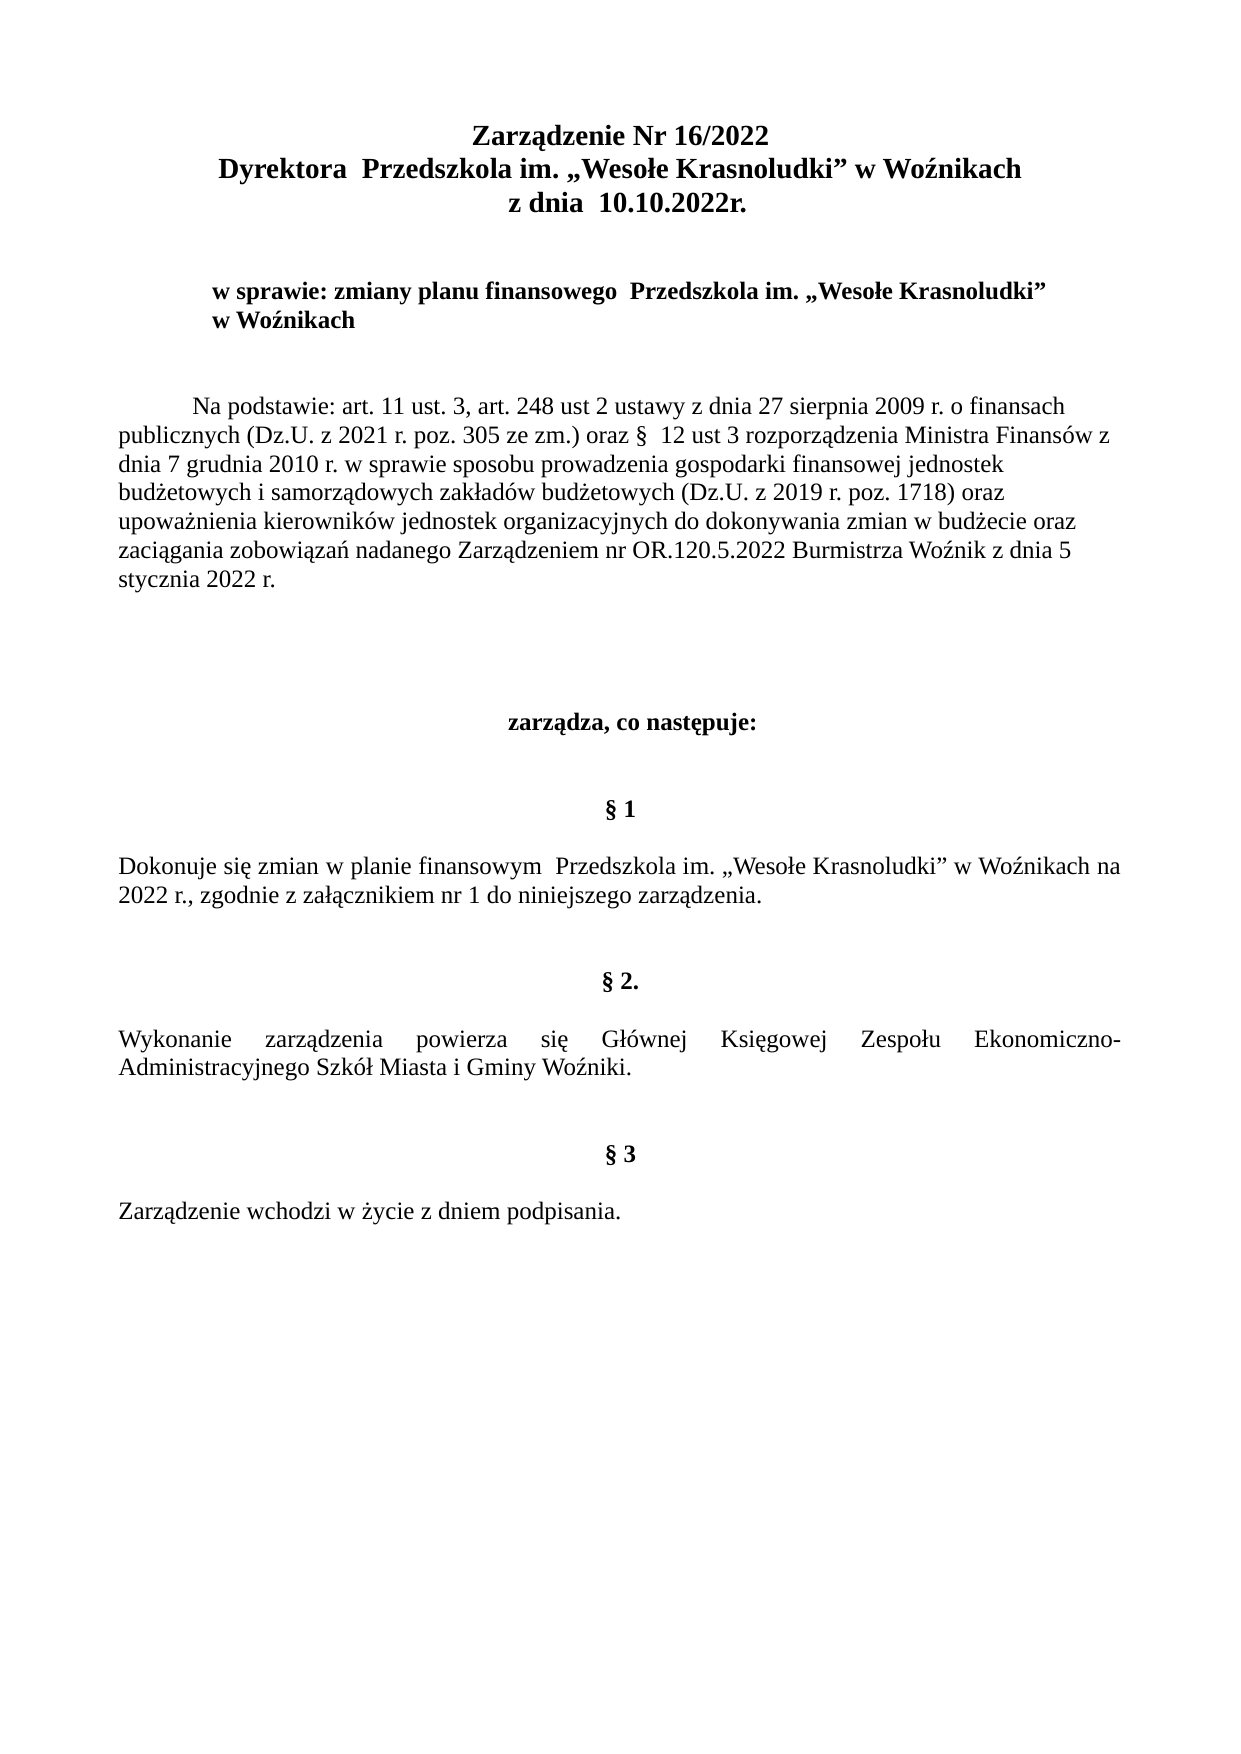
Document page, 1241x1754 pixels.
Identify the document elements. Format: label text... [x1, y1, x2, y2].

text § 2. [118, 966, 1122, 995]
text z dnia 10.10.2022r. [118, 185, 1122, 219]
text Wykonanie zarządzenia powierza się Głównej Księgowej Zespołu Ekonomiczno- Administracyjnego Szkół Miasta i Gminy Woźniki. [118, 1024, 1122, 1081]
text w Woźnikach [118, 305, 1122, 334]
text w sprawie: zmiany planu finansowego Przedszkola im. „Wesołe Krasnoludki” [118, 276, 1122, 305]
text § 3 [118, 1139, 1122, 1167]
text Zarządzenie wchodzi w życie z dniem podpisania. [118, 1196, 1122, 1225]
text § 1 [118, 794, 1122, 822]
text zarządza, co następuje: [118, 707, 1122, 736]
text Na podstawie: art. 11 ust. 3, art. 248 ust 2 ustawy z dnia 27 sierpnia 2009 r. o finansach publicznych (Dz.U. z 2021 r. poz. 305 ze zm.) oraz § 12 ust 3 rozporządzenia Ministra Finansów z dnia 7 grudnia 2010 r. w sprawie sposobu prowadzenia gospodarki finansowej jednostek budżetowych i samorządowych zakładów budżetowych (Dz.U. z 2019 r. poz. 1718) oraz upoważnienia kierowników jednostek organizacyjnych do dokonywania zmian w budżecie oraz zaciągania zobowiązań nadanego Zarządzeniem nr OR.120.5.2022 Burmistrza Woźnik z dnia 5 stycznia 2022 r. [118, 391, 1122, 592]
text Zarządzenie Nr 16/2022 [118, 118, 1122, 152]
text Dokonuje się zmian w planie finansowym Przedszkola im. „Wesołe Krasnoludki” w Woźnikach na 2022 r., zgodnie z załącznikiem nr 1 do niniejszego zarządzenia. [118, 851, 1122, 909]
text Dyrektora Przedszkola im. „Wesołe Krasnoludki” w Woźnikach [118, 152, 1122, 185]
